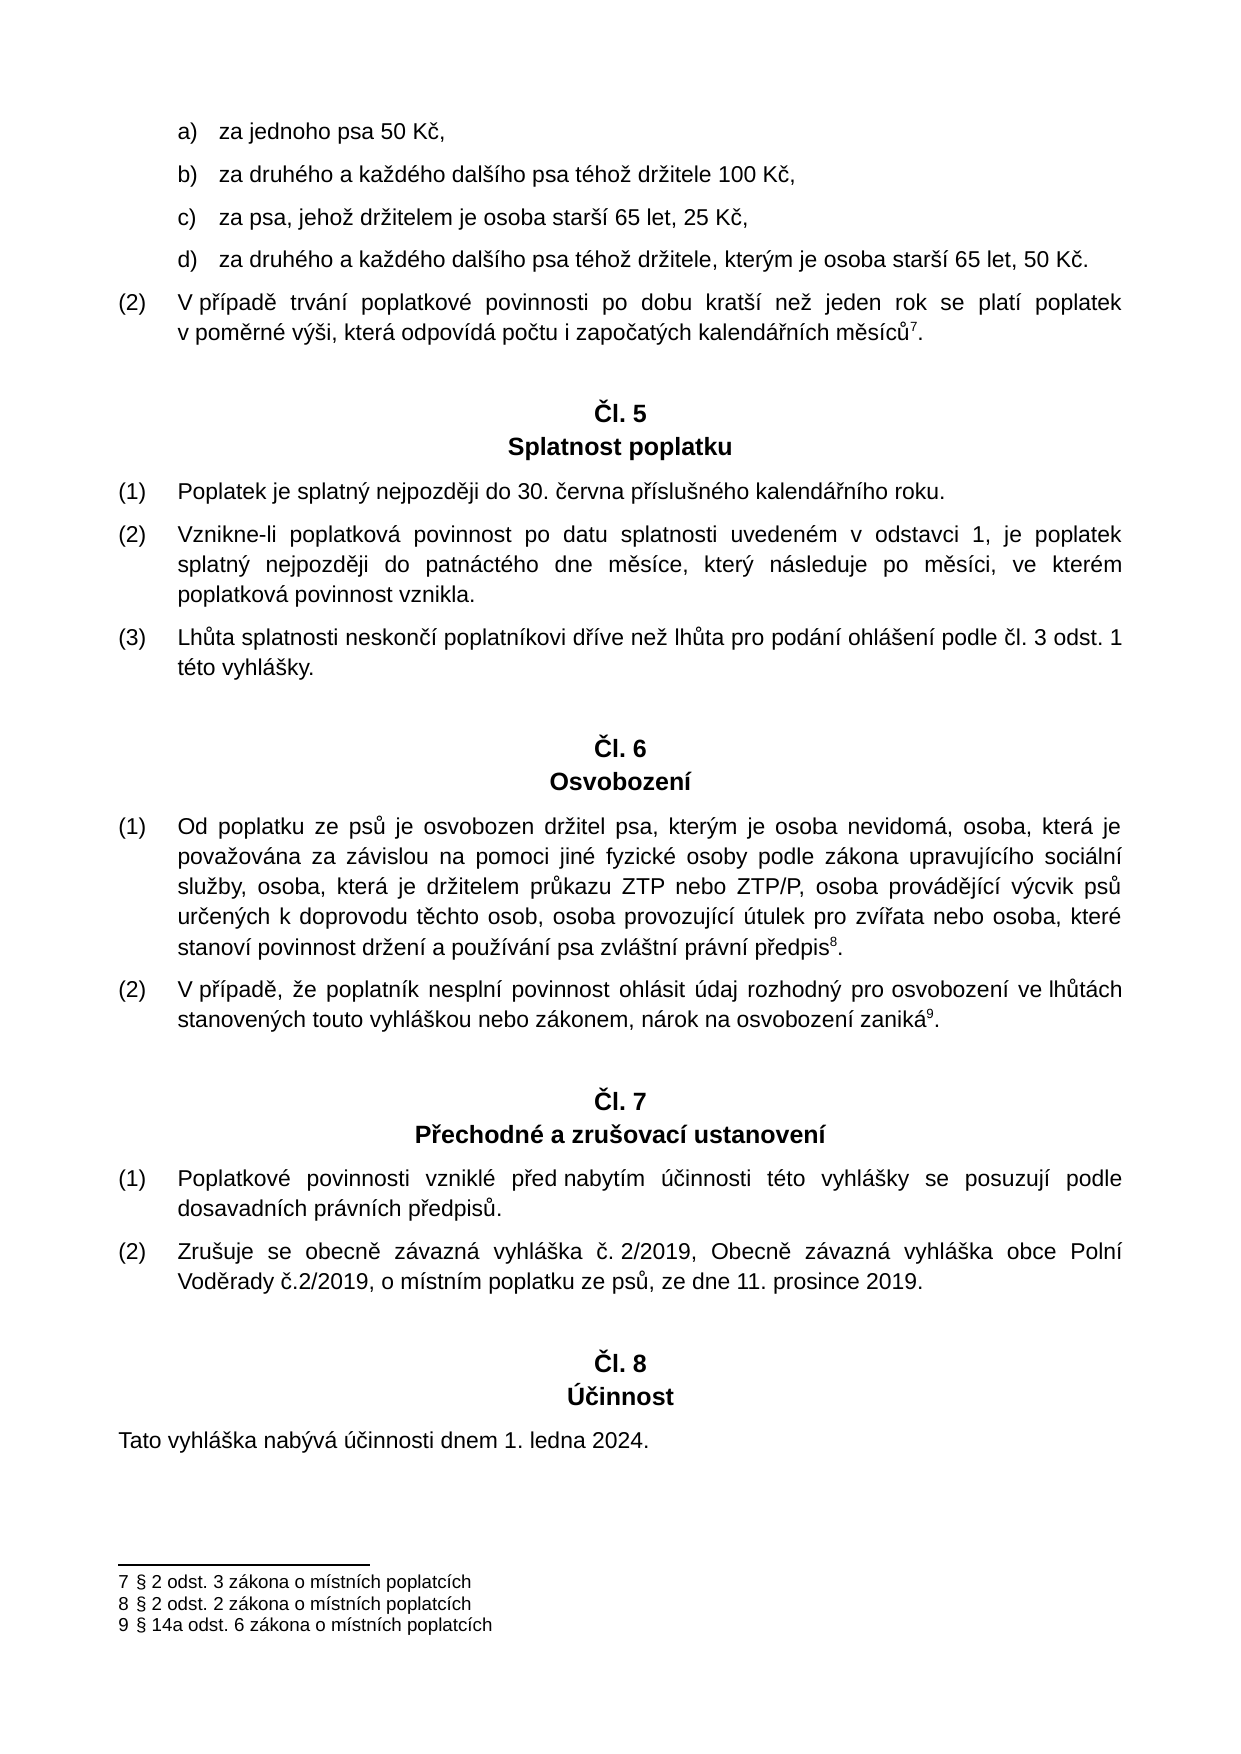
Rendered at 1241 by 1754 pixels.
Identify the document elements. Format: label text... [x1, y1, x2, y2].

list § 2 odst. 2 zákona o místních poplatcích [118, 1592, 1122, 1614]
list § 14a odst. 6 zákona o místních poplatcích [118, 1614, 1122, 1635]
list za jednoho psa 50 Kč, [177, 118, 1122, 144]
list Poplatek je splatný nejpozději do 30. června příslušného kalendářního roku. [118, 478, 1122, 504]
subtitle Čl. 6 Osvobození [118, 734, 1122, 796]
list Poplatkové povinnosti vzniklé před nabytím účinnosti této vyhlášky se posuzují podle dosavadních právních předpisů. [118, 1165, 1122, 1222]
list Lhůta splatnosti neskončí poplatníkovi dříve než lhůta pro podání ohlášení podle čl. 3 odst. 1 této vyhlášky. [118, 624, 1122, 680]
list za druhého a každého dalšího psa téhož držitele 100 Kč, [177, 161, 1122, 187]
list za druhého a každého dalšího psa téhož držitele, kterým je osoba starší 65 let, 50 Kč. [177, 246, 1122, 273]
text Tato vyhláška nabývá účinnosti dnem 1. ledna 2024. [118, 1427, 1122, 1453]
list V případě, že poplatník nesplní povinnost ohlásit údaj rozhodný pro osvobození ve lhůtách stanovených touto vyhláškou nebo zákonem, nárok na osvobození zaniká. [118, 976, 1122, 1033]
subtitle Čl. 7 Přechodné a zrušovací ustanovení [118, 1087, 1122, 1148]
list Od poplatku ze psů je osvobozen držitel psa, kterým je osoba nevidomá, osoba, která je považována za závislou na pomoci jiné fyzické osoby podle zákona upravujícího sociální služby, osoba, která je držitelem průkazu ZTP nebo ZTP/P, osoba provádějící výcvik psů určených k doprovodu těchto osob, osoba provozující útulek pro zvířata nebo osoba, které stanoví povinnost držení a používání psa zvláštní právní předpis. [118, 813, 1122, 960]
list V případě trvání poplatkové povinnosti po dobu kratší než jeden rok se platí poplatek v poměrné výši, která odpovídá počtu i započatých kalendářních měsíců. [118, 289, 1122, 346]
list Vznikne-li poplatková povinnost po datu splatnosti uvedeném v odstavci 1, je poplatek splatný nejpozději do patnáctého dne měsíce, který následuje po měsíci, ve kterém poplatková povinnost vznikla. [118, 521, 1122, 607]
list za psa, jehož držitelem je osoba starší 65 let, 25 Kč, [177, 203, 1122, 230]
subtitle Čl. 8 Účinnost [118, 1348, 1122, 1410]
list Zrušuje se obecně závazná vyhláška č. 2/2019, Obecně závazná vyhláška obce Polní Voděrady č.2/2019, o místním poplatku ze psů, ze dne 11. prosince 2019. [118, 1238, 1122, 1295]
subtitle Čl. 5 Splatnost poplatku [118, 399, 1122, 461]
list § 2 odst. 3 zákona o místních poplatcích [118, 1571, 1122, 1592]
